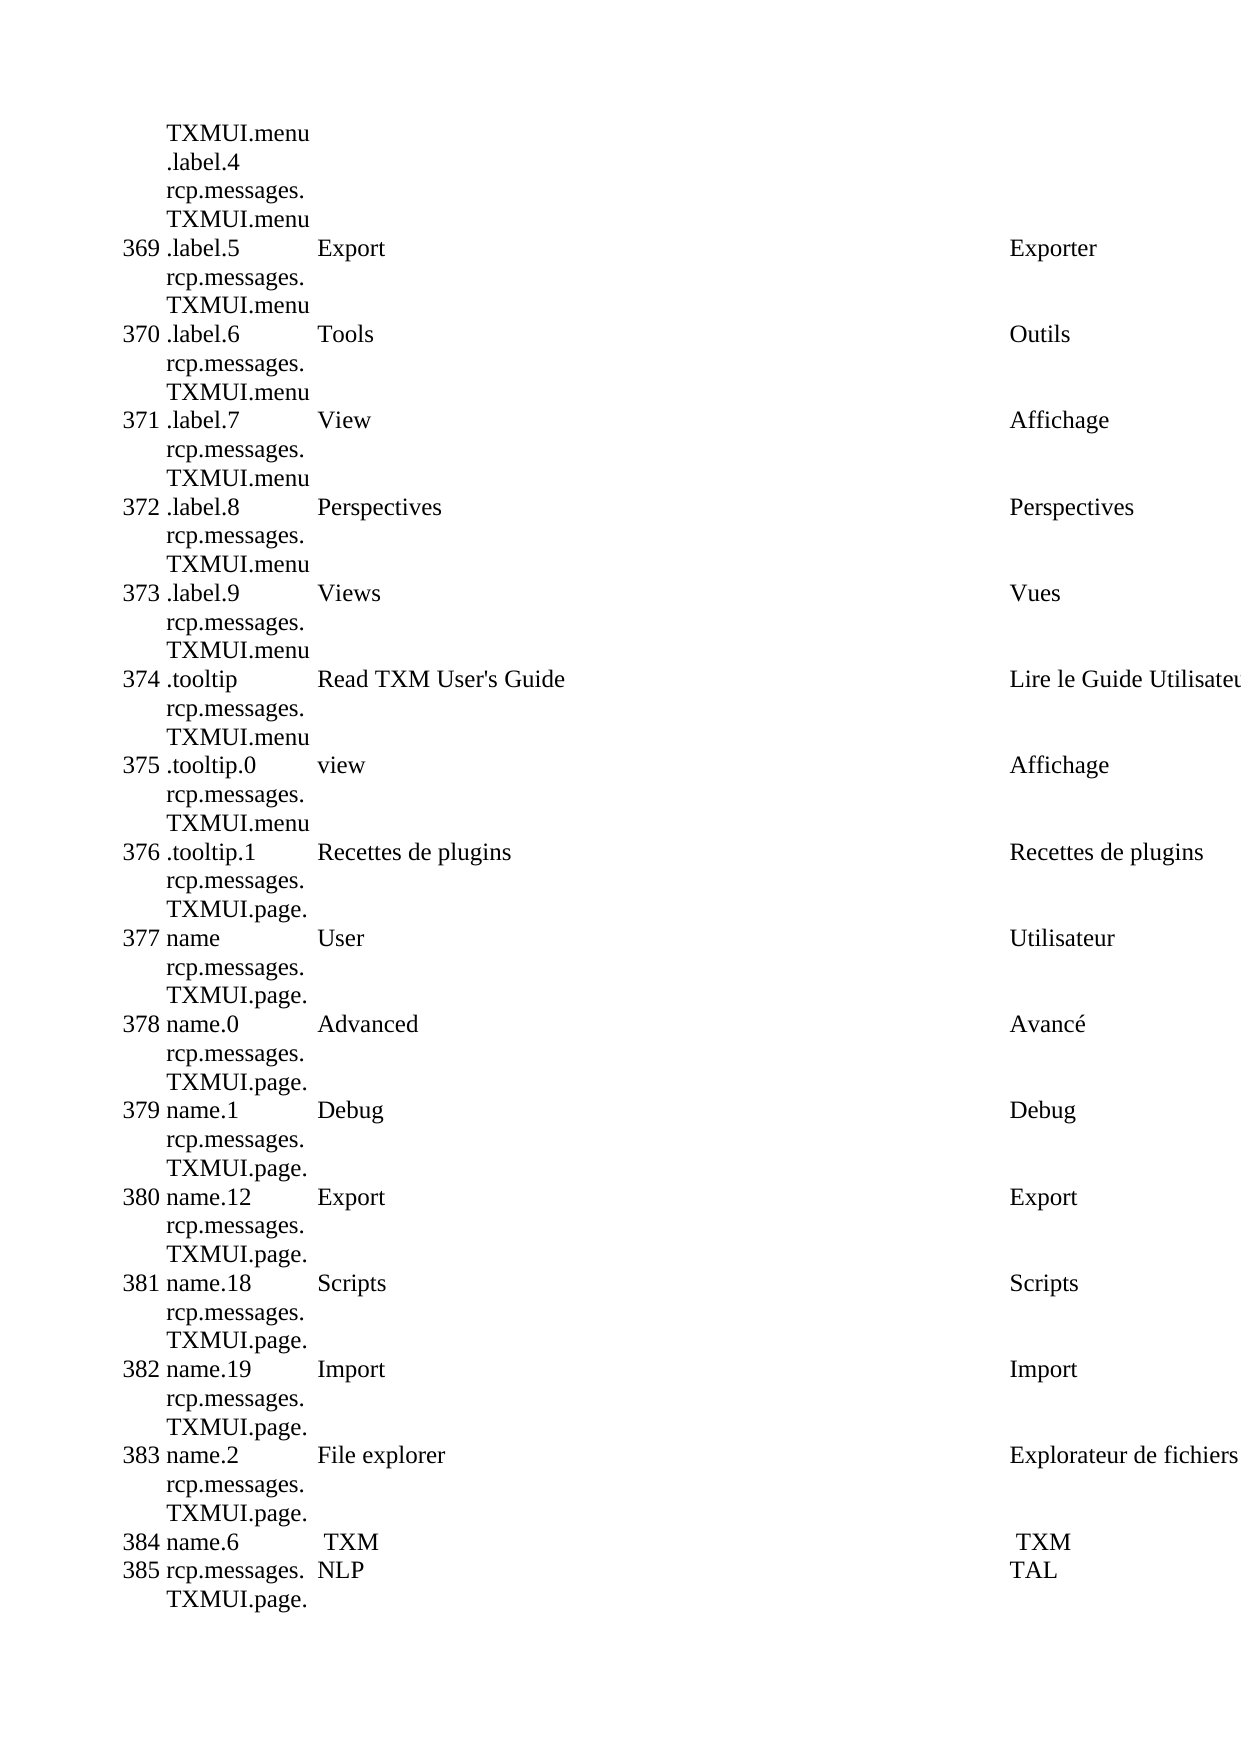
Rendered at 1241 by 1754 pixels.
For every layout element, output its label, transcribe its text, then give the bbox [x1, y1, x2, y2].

table_cell rcp.messages.TXMUI.page.name.0 [163, 952, 314, 1038]
table_cell 382 [112, 1297, 163, 1383]
table_cell Outils [1006, 262, 1240, 348]
table_cell TXM [314, 1469, 1006, 1556]
table_cell Avancé [1006, 952, 1240, 1038]
table_cell [112, 118, 163, 176]
table_cell 370 [112, 262, 163, 348]
table_cell Scripts [314, 1211, 1006, 1297]
table_cell view [314, 693, 1006, 779]
table_cell rcp.messages.TXMUI.page.name.18 [163, 1211, 314, 1297]
table_cell Export [1006, 1124, 1240, 1211]
table_cell Tools [314, 262, 1006, 348]
table_cell Debug [1006, 1038, 1240, 1124]
table_cell rcp.messages.TXMUI.menu.tooltip [163, 607, 314, 693]
table_cell 379 [112, 1038, 163, 1124]
table_cell rcp.messages.TXMUI.page.name.19 [163, 1297, 314, 1383]
table_cell 380 [112, 1124, 163, 1211]
table_cell rcp.messages.TXMUI.menu.tooltip.1 [163, 779, 314, 866]
table_cell 371 [112, 348, 163, 434]
table_cell rcp.messages.TXMUI.menu.label.7 [163, 348, 314, 434]
table_cell rcp.messages.TXMUI.page. [163, 1556, 314, 1613]
table_cell 385 [112, 1556, 163, 1613]
table_cell Vues [1006, 521, 1240, 607]
table_cell Affichage [1006, 693, 1240, 779]
table_cell File explorer [314, 1383, 1006, 1469]
table_cell Perspectives [1006, 434, 1240, 521]
table_cell Import [314, 1297, 1006, 1383]
table_cell 374 [112, 607, 163, 693]
table_cell 369 [112, 176, 163, 262]
table_cell TXMUI.menu.label.4 [163, 118, 314, 176]
table_cell rcp.messages.TXMUI.page.name.12 [163, 1124, 314, 1211]
table_cell Export [314, 1124, 1006, 1211]
table_cell Utilisateur [1006, 866, 1240, 952]
table_cell rcp.messages.TXMUI.page.name.2 [163, 1383, 314, 1469]
table_cell [1006, 118, 1240, 176]
table_cell User [314, 866, 1006, 952]
table_cell rcp.messages.TXMUI.page.name [163, 866, 314, 952]
table_cell 373 [112, 521, 163, 607]
table_cell rcp.messages.TXMUI.menu.label.9 [163, 521, 314, 607]
table_cell rcp.messages.TXMUI.page.name.6 [163, 1469, 314, 1556]
table_cell Views [314, 521, 1006, 607]
table_cell Read TXM User's Guide [314, 607, 1006, 693]
table_cell Recettes de plugins [314, 779, 1006, 866]
table_cell 375 [112, 693, 163, 779]
table_cell rcp.messages.TXMUI.menu.label.6 [163, 262, 314, 348]
table_cell rcp.messages.TXMUI.menu.label.8 [163, 434, 314, 521]
table_cell rcp.messages.TXMUI.menu.tooltip.0 [163, 693, 314, 779]
table_cell NLP [314, 1556, 1006, 1613]
table_cell Scripts [1006, 1211, 1240, 1297]
table_cell Export [314, 176, 1006, 262]
table_cell Debug [314, 1038, 1006, 1124]
table_cell Explorateur de fichiers [1006, 1383, 1240, 1469]
table_cell 381 [112, 1211, 163, 1297]
table_cell Import [1006, 1297, 1240, 1383]
table_cell Advanced [314, 952, 1006, 1038]
table_cell 376 [112, 779, 163, 866]
table_cell View [314, 348, 1006, 434]
table_cell Perspectives [314, 434, 1006, 521]
table_cell Lire le Guide Utilisateur de TXM [1006, 607, 1240, 693]
table_cell Exporter [1006, 176, 1240, 262]
table_cell TXM [1006, 1469, 1240, 1556]
table_cell Recettes de plugins [1006, 779, 1240, 866]
table_cell 378 [112, 952, 163, 1038]
table_cell 372 [112, 434, 163, 521]
table_cell 383 [112, 1383, 163, 1469]
table_cell rcp.messages.TXMUI.page.name.1 [163, 1038, 314, 1124]
table_cell 377 [112, 866, 163, 952]
table_cell 384 [112, 1469, 163, 1556]
table_cell Affichage [1006, 348, 1240, 434]
table_cell TAL [1006, 1556, 1240, 1613]
table_cell [314, 118, 1006, 176]
table_cell rcp.messages.TXMUI.menu.label.5 [163, 176, 314, 262]
